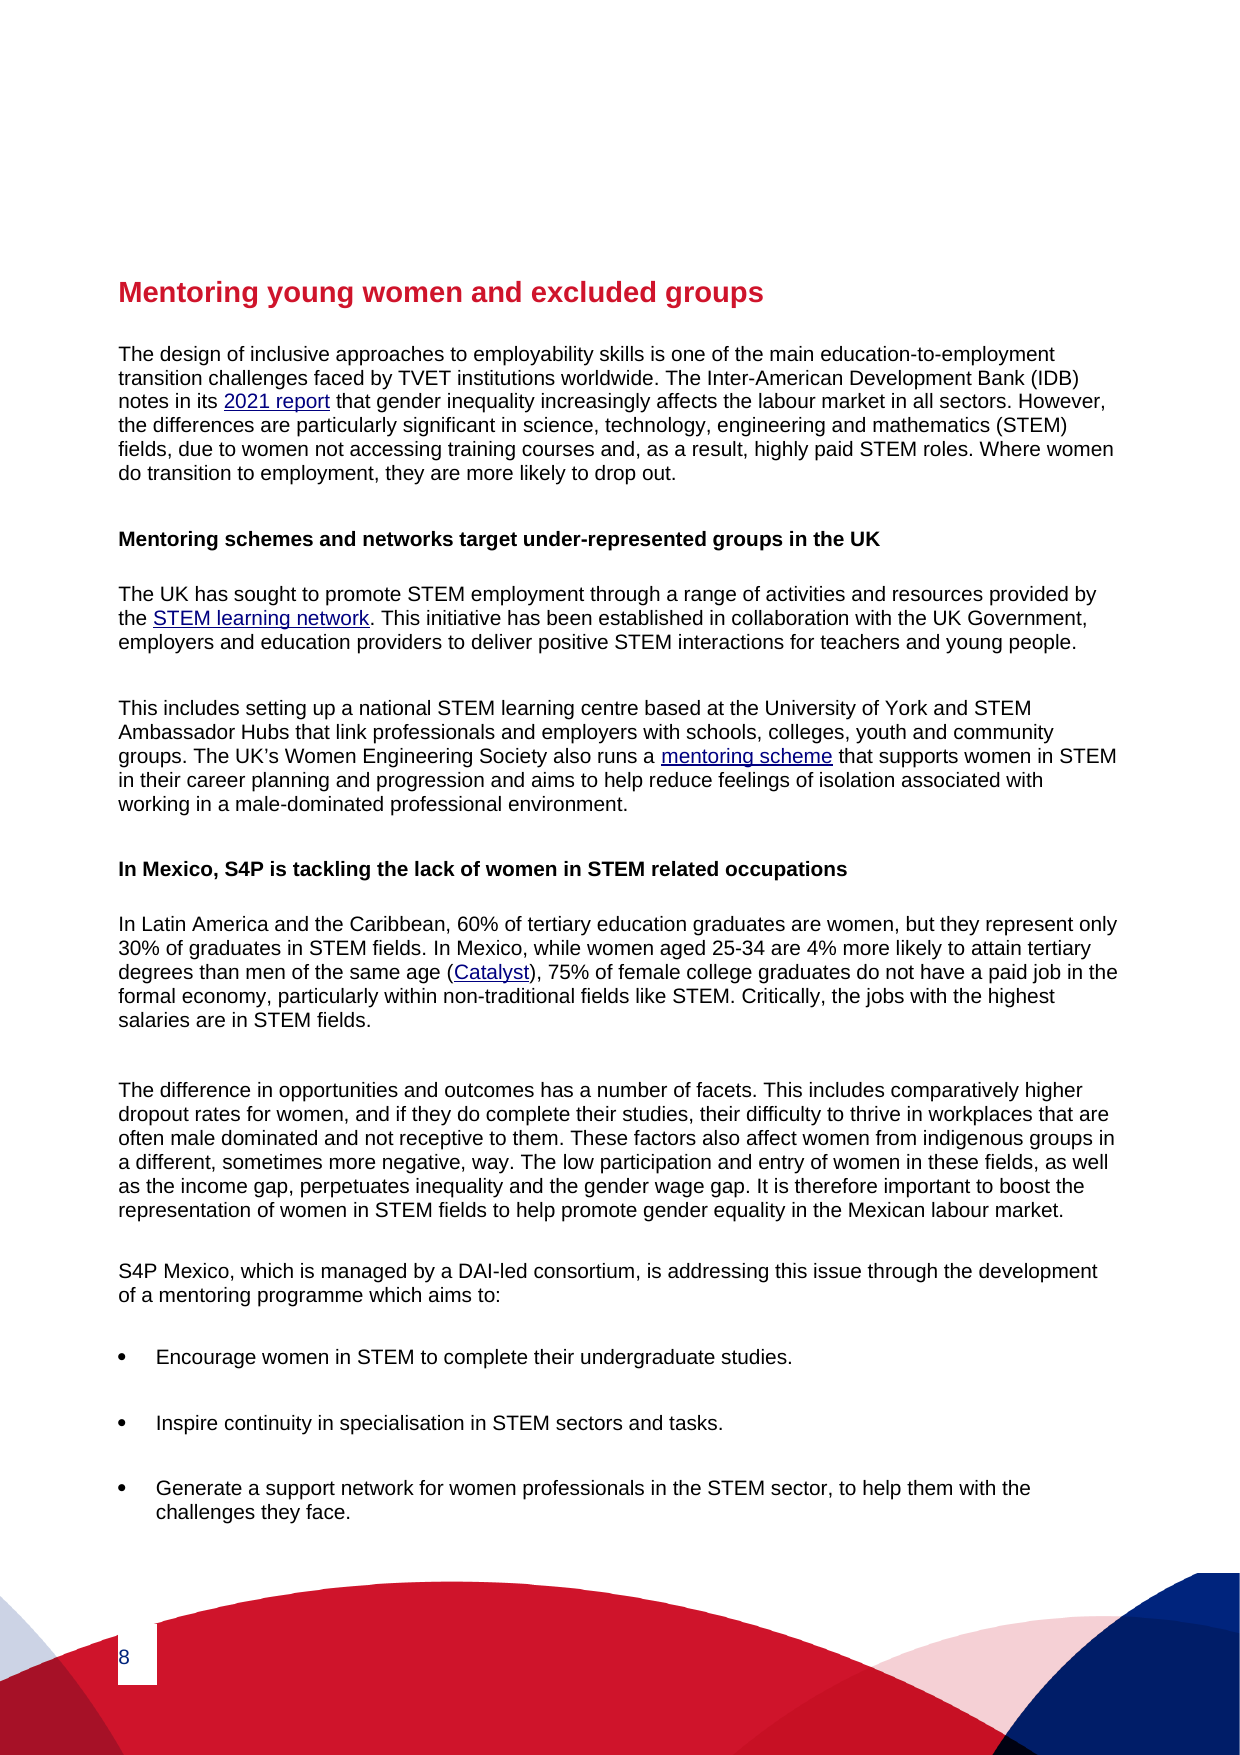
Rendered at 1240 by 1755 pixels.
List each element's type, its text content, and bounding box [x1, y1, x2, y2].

list The design of inclusive approaches to employability skills is one of the main education-to-employment transition challenges faced by TVET institutions worldwide. The Inter-American Development Bank (IDB) notes in its 2021 report that gender inequality increasingly affects the labour market in all sectors. However, the differences are particularly significant in science, technology, engineering and mathematics (STEM) fields, due to women not accessing training courses and, as a result, highly paid STEM roles. Where women do transition to employment, they are more likely to drop out. [118, 341, 1121, 485]
text The UK has sought to promote STEM employment through a range of activities and resources provided by the STEM learning network. This initiative has been established in collaboration with the UK Government, employers and education providers to deliver positive STEM interactions for teachers and young people. [118, 582, 1121, 654]
list The difference in opportunities and outcomes has a number of facets. This includes comparatively higher dropout rates for women, and if they do complete their studies, their difficulty to thrive in workplaces that are often male dominated and not receptive to them. These factors also affect women from indigenous groups in a different, sometimes more negative, way. The low participation and entry of women in these fields, as well as the income gap, perpetuates inequality and the gender wage gap. It is therefore important to boost the representation of women in STEM fields to help promote gender equality in the Mexican labour market. [118, 1078, 1121, 1222]
subtitle In Mexico, S4P is tackling the lack of women in STEM related occupations [854, 857, 1121, 881]
subtitle Mentoring young women and excluded groups [118, 274, 1121, 308]
list Generate a support network for women professionals in the STEM sector, to help them with the challenges they face. [118, 1476, 1121, 1524]
list In Latin America and the Caribbean, 60% of tertiary education graduates are women, but they represent only 30% of graduates in STEM fields. In Mexico, while women aged 25-34 are 4% more likely to attain tertiary degrees than men of the same age (Catalyst), 75% of female college graduates do not have a paid job in the formal economy, particularly within non-traditional fields like STEM. Critically, the jobs with the highest salaries are in STEM fields. [118, 912, 1121, 1032]
list Inspire continuity in specialisation in STEM sectors and tasks. [118, 1410, 1121, 1434]
subtitle Mentoring schemes and networks target under-represented groups in the UK [881, 527, 1121, 551]
list Encourage women in STEM to complete their undergraduate studies. [118, 1344, 1121, 1369]
text This includes setting up a national STEM learning centre based at the University of York and STEM Ambassador Hubs that link professionals and employers with schools, colleges, youth and community groups. The UK’s Women Engineering Society also runs a mentoring scheme that supports women in STEM in their career planning and progression and aims to help reduce feelings of isolation associated with working in a male-dominated professional environment. [118, 696, 1121, 815]
list S4P Mexico, which is managed by a DAI-led consortium, is addressing this issue through the development of a mentoring programme which aims to: [118, 1259, 1121, 1307]
